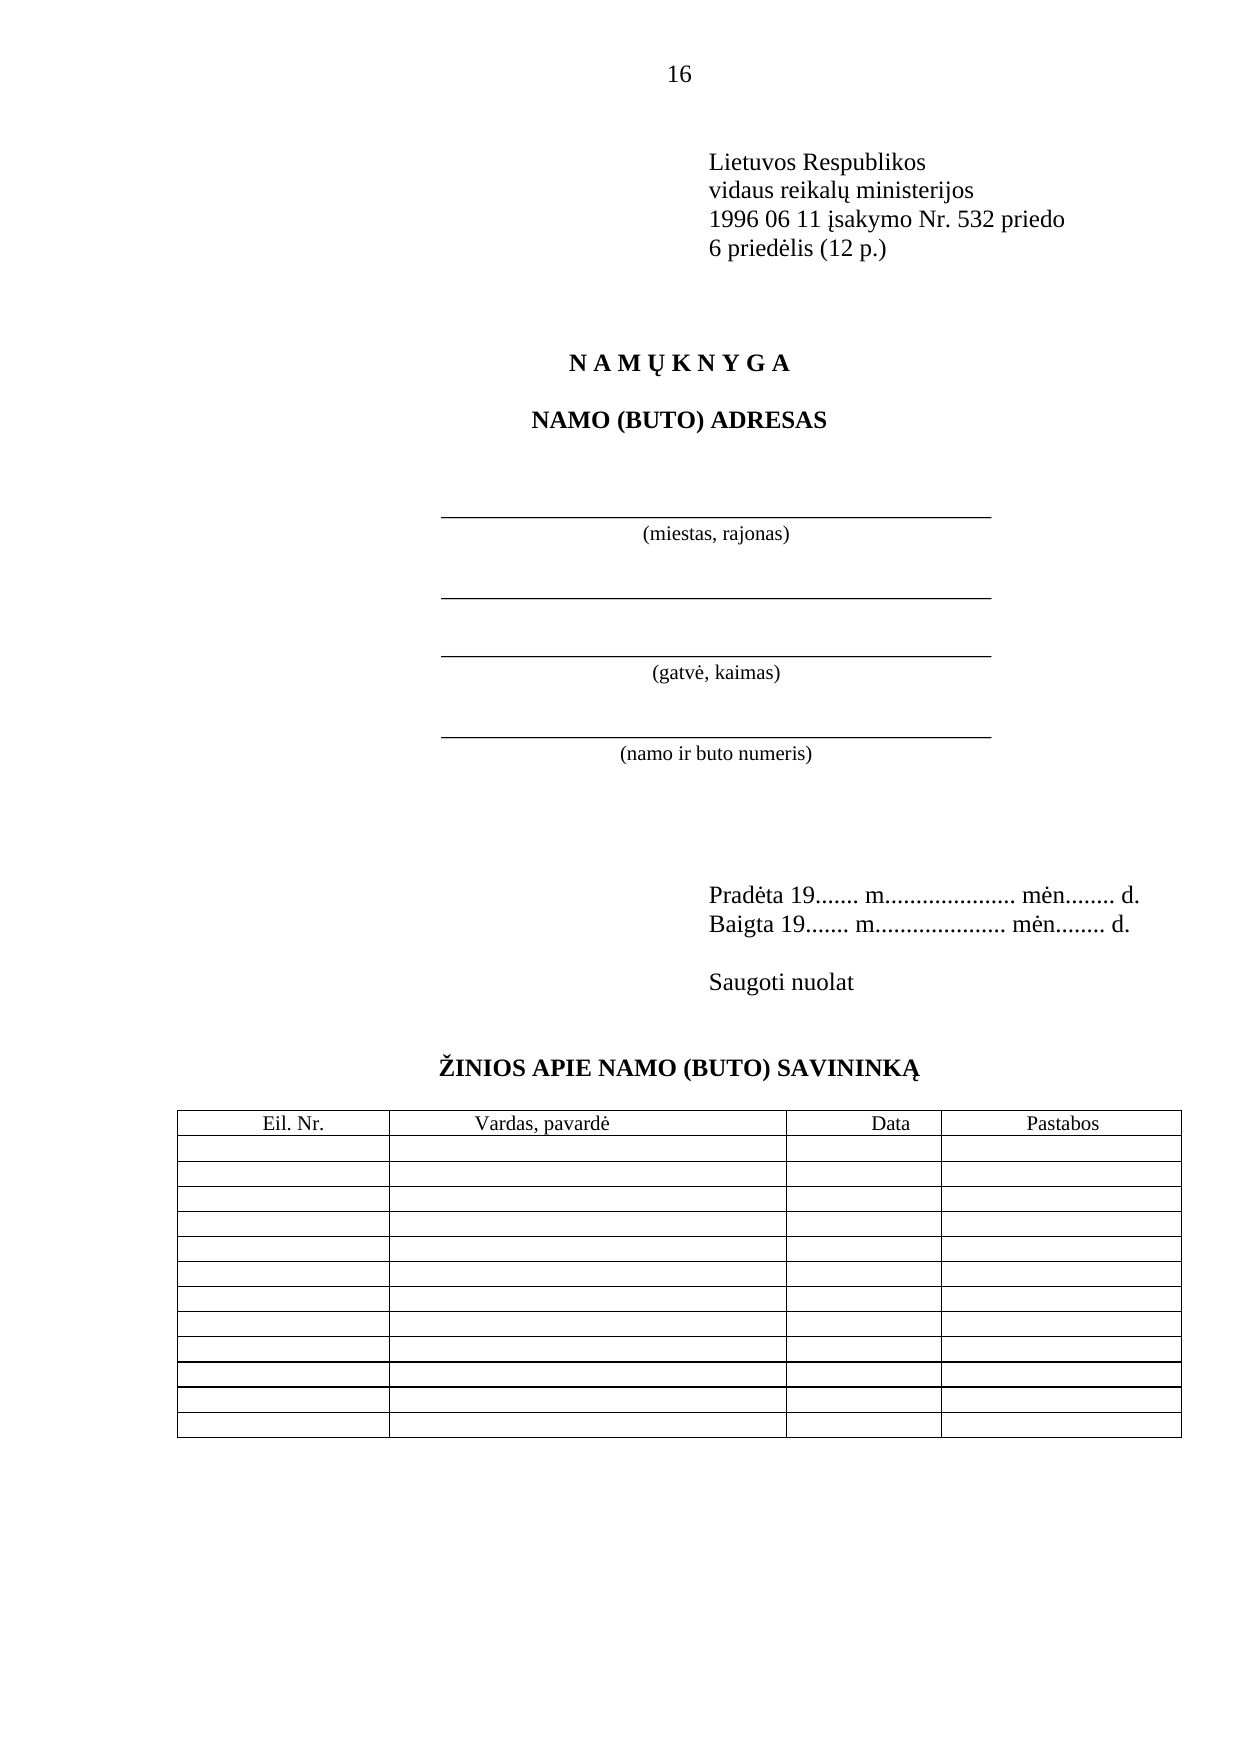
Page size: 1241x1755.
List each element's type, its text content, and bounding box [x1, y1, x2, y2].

table_header Eil. Nr. [178, 1111, 389, 1135]
text ____________________________________________ [177, 631, 1181, 660]
table_cell [390, 1363, 786, 1386]
table_cell [787, 1262, 941, 1286]
table_cell [787, 1287, 941, 1311]
text vidaus reikalų ministerijos [177, 176, 1181, 204]
table_header Pastabos [942, 1111, 1181, 1135]
text (miestas, rajonas) [177, 521, 1181, 545]
table_cell [942, 1187, 1181, 1211]
text Baigta 19....... m..................... mėn........ d. [177, 909, 1181, 938]
table_cell [390, 1262, 786, 1286]
table_cell [787, 1312, 941, 1336]
table_cell [390, 1388, 786, 1412]
table_cell [178, 1363, 389, 1386]
text 6 priedėlis (12 p.) [177, 233, 1181, 262]
table_cell [178, 1162, 389, 1186]
table_cell [178, 1237, 389, 1261]
table_cell [390, 1237, 786, 1261]
table_cell [942, 1388, 1181, 1412]
text ŽINIOS APIE NAMO (BUTO) SAVININKĄ [177, 1053, 1181, 1082]
table_cell [942, 1212, 1181, 1236]
table_cell [787, 1388, 941, 1412]
text (gatvė, kaimas) [177, 660, 1181, 684]
table_cell [178, 1312, 389, 1336]
table_cell [178, 1413, 389, 1437]
table_cell [787, 1136, 941, 1161]
text Pradėta 19....... m..................... mėn........ d. [177, 880, 1181, 909]
table_cell [787, 1237, 941, 1261]
text Saugoti nuolat [177, 967, 1181, 995]
table_cell [390, 1187, 786, 1211]
table_cell [178, 1136, 389, 1161]
table_cell [178, 1187, 389, 1211]
table_cell [787, 1212, 941, 1236]
table_cell [942, 1162, 1181, 1186]
table_cell [787, 1413, 941, 1437]
table_cell [390, 1413, 786, 1437]
table_cell [390, 1162, 786, 1186]
text Lietuvos Respublikos [177, 147, 1181, 176]
text ____________________________________________ [177, 573, 1181, 602]
table_cell [178, 1262, 389, 1286]
text N A M Ų K N Y G A [177, 348, 1181, 377]
table_header Data [787, 1111, 941, 1135]
table_cell [787, 1162, 941, 1186]
table_cell [390, 1136, 786, 1161]
table_cell [178, 1337, 389, 1361]
table_cell [178, 1388, 389, 1412]
table_cell [390, 1312, 786, 1336]
table_cell [942, 1262, 1181, 1286]
table_cell [178, 1287, 389, 1311]
text ____________________________________________ [177, 492, 1181, 521]
table_cell [942, 1136, 1181, 1161]
table_cell [787, 1337, 941, 1361]
table_cell [178, 1212, 389, 1236]
table_cell [942, 1363, 1181, 1386]
text 1996 06 11 įsakymo Nr. 532 priedo [177, 204, 1181, 233]
table_cell [787, 1187, 941, 1211]
table_cell [390, 1337, 786, 1361]
text NAMO (BUTO) ADRESAS [177, 406, 1181, 434]
table_cell [942, 1413, 1181, 1437]
table_cell [942, 1287, 1181, 1311]
table_header Vardas, pavardė [390, 1111, 786, 1135]
table_cell [390, 1287, 786, 1311]
table_cell [942, 1312, 1181, 1336]
table_cell [942, 1337, 1181, 1361]
table_cell [390, 1212, 786, 1236]
text ____________________________________________ [177, 712, 1181, 741]
text (namo ir buto numeris) [177, 741, 1181, 765]
table_cell [942, 1237, 1181, 1261]
table_cell [787, 1363, 941, 1386]
